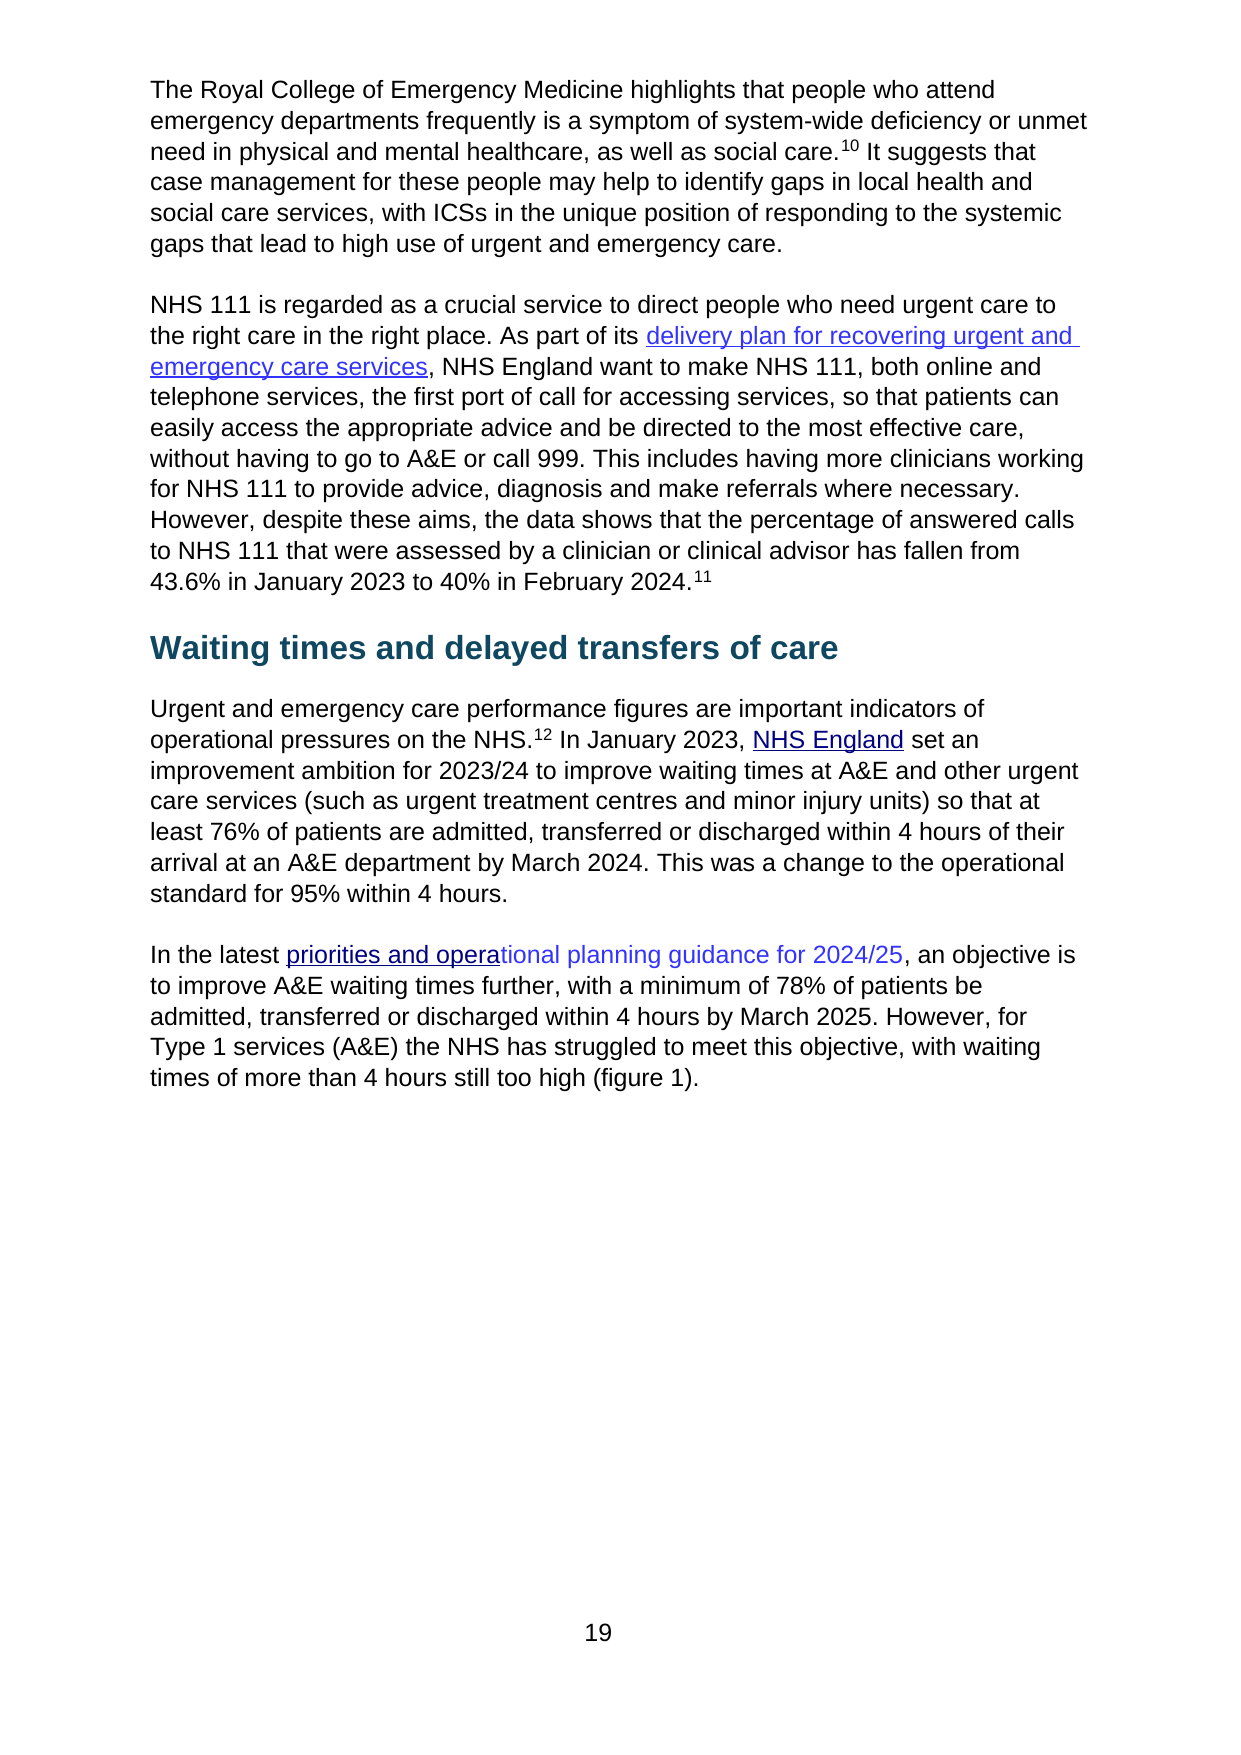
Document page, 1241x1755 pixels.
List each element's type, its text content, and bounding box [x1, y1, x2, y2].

subtitle Waiting times and delayed transfers of care [150, 628, 1090, 667]
text In the latest priorities and operational planning guidance for 2024/25, an objective is to improve A&E waiting times further, with a minimum of 78% of patients be admitted, transferred or discharged within 4 hours by March 2025. However, for Type 1 services (A&E) the NHS has struggled to meet this objective, with waiting times of more than 4 hours still too high (figure 1). [150, 940, 1090, 1092]
text Urgent and emergency care performance figures are important indicators of operational pressures on the NHS. In January 2023, NHS England set an improvement ambition for 2023/24 to improve waiting times at A&E and other urgent care services (such as urgent treatment centres and minor injury units) so that at least 76% of patients are admitted, transferred or discharged within 4 hours of their arrival at an A&E department by March 2024. This was a change to the operational standard for 95% within 4 hours. [150, 694, 1090, 907]
text NHS 111 is regarded as a crucial service to direct people who need urgent care to the right care in the right place. As part of its delivery plan for recovering urgent and emergency care services, NHS England want to make NHS 111, both online and telephone services, the first port of call for accessing services, so that patients can easily access the appropriate advice and be directed to the most effective care, without having to go to A&E or call 999. This includes having more clinicians working for NHS 111 to provide advice, diagnosis and make referrals where necessary. However, despite these aims, the data shows that the percentage of answered calls to NHS 111 that were assessed by a clinician or clinical advisor has fallen from 43.6% in January 2023 to 40% in February 2024. [150, 290, 1090, 595]
text The Royal College of Emergency Medicine highlights that people who attend emergency departments frequently is a symptom of system-wide deficiency or unmet need in physical and mental healthcare, as well as social care. It suggests that case management for these people may help to identify gaps in local health and social care services, with ICSs in the unique position of responding to the systemic gaps that lead to high use of urgent and emergency care. [150, 75, 1090, 257]
